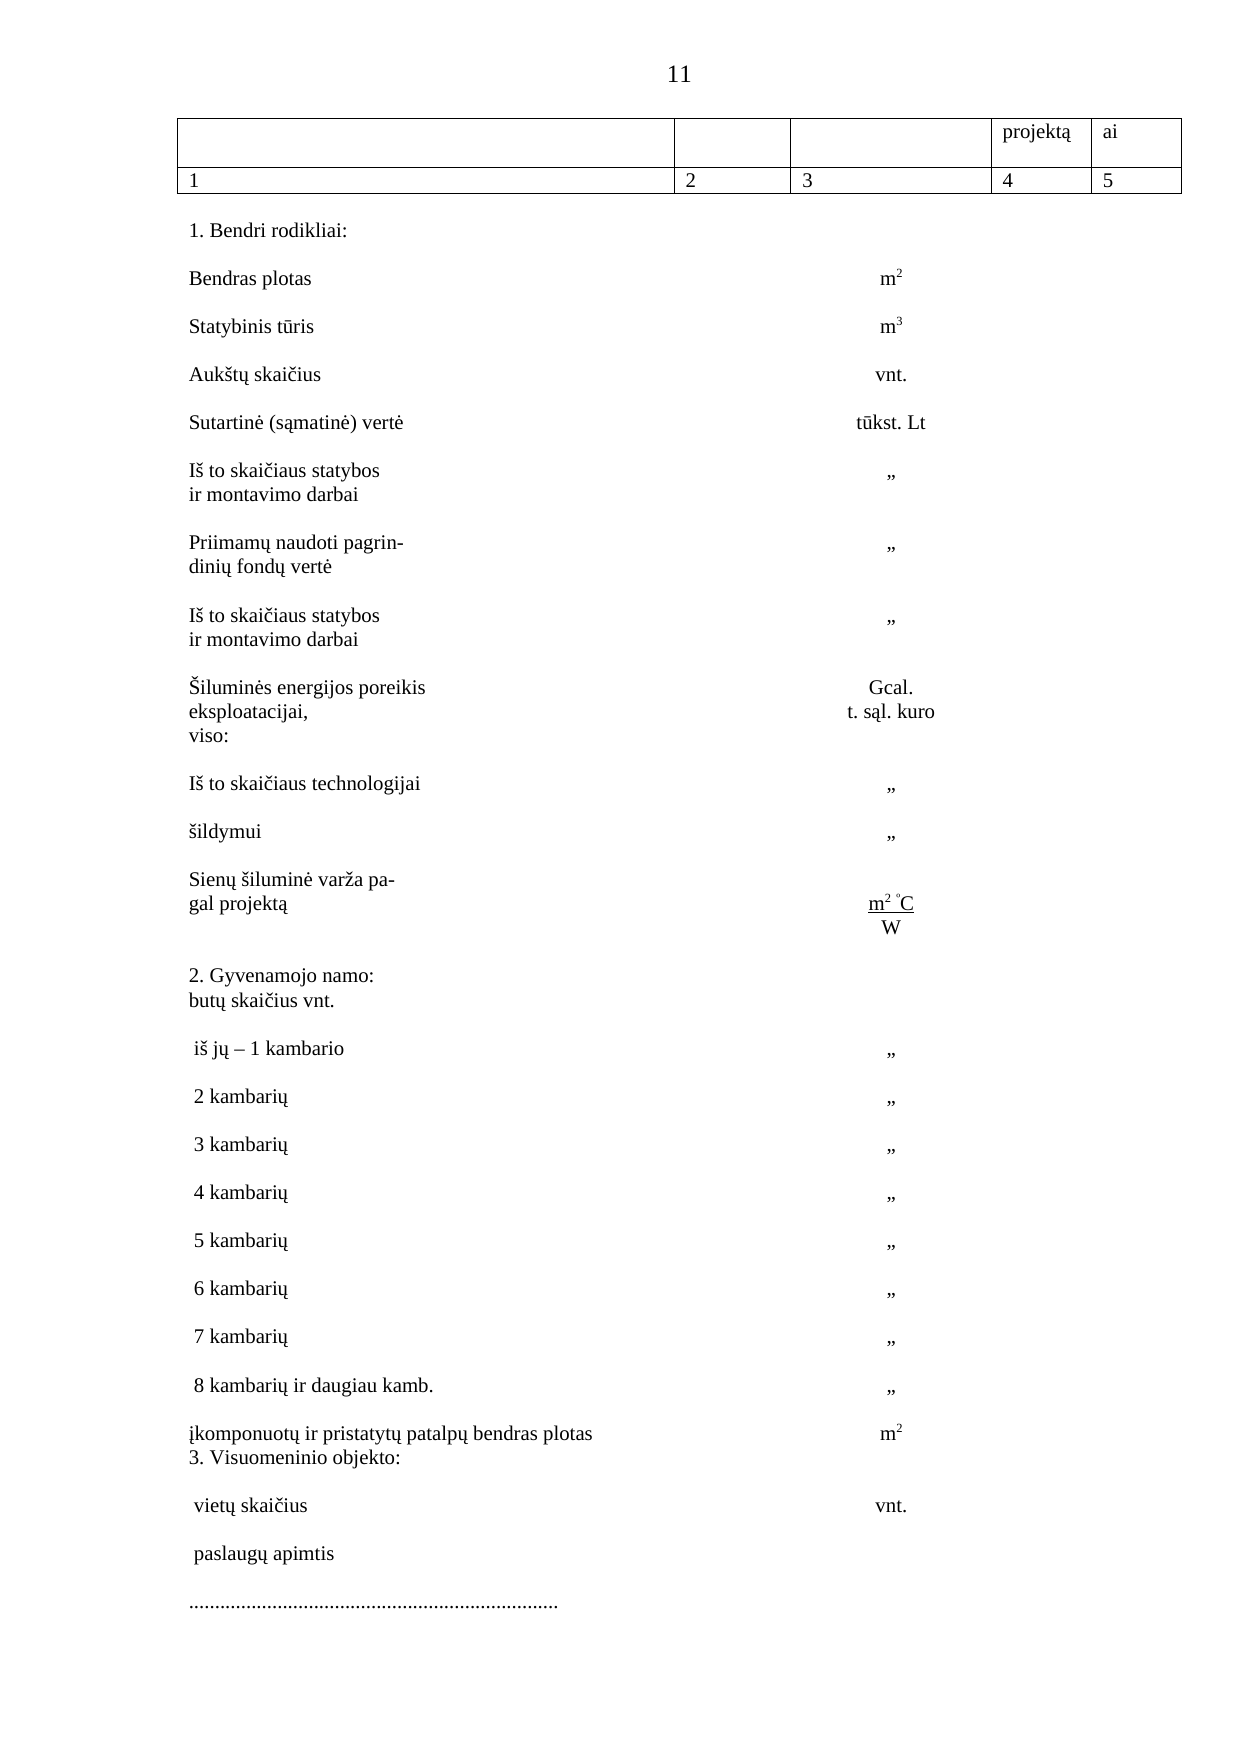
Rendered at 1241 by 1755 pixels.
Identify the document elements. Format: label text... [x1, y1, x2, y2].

table_cell Iš to skaičiaus statybos ir montavimo darbai [177, 458, 674, 530]
table_cell [1091, 314, 1181, 362]
table_cell [991, 771, 1091, 819]
table_cell Priimamų naudoti pagrin- dinių fondų vertė [177, 530, 674, 602]
table_cell vnt. [791, 362, 991, 410]
table_cell [1091, 819, 1181, 867]
table_cell [991, 530, 1091, 602]
table_cell 3. Visuomeninio objekto: [177, 1445, 674, 1493]
table_cell [991, 1132, 1091, 1180]
table_cell [1091, 867, 1181, 963]
table_cell [674, 603, 791, 675]
table_cell „ [791, 1276, 991, 1324]
table_cell [674, 410, 791, 458]
table_cell [991, 1493, 1091, 1541]
table_cell [1091, 530, 1181, 602]
table_cell [991, 314, 1091, 362]
table_header [675, 119, 790, 167]
table_cell [674, 458, 791, 530]
table_cell m2 [791, 266, 991, 314]
table_cell [991, 675, 1091, 771]
table_cell [674, 266, 791, 314]
table_cell paslaugų apimtis ....................................................................... [177, 1541, 674, 1613]
table_cell [991, 194, 1091, 266]
table_cell tūkst. Lt [791, 410, 991, 458]
table_cell [1091, 194, 1181, 266]
table_cell [674, 314, 791, 362]
table_cell [991, 1276, 1091, 1324]
table_cell [1091, 1180, 1181, 1228]
table_cell [1091, 1132, 1181, 1180]
table_header [178, 119, 674, 167]
table_cell Statybinis tūris [177, 314, 674, 362]
table_cell [674, 194, 791, 266]
table_cell [674, 964, 791, 1036]
table_cell [1091, 1541, 1181, 1613]
table_cell 5 [1092, 168, 1181, 192]
table_header projektą [992, 119, 1091, 167]
table_cell „ m2 [791, 1373, 991, 1445]
table_cell [791, 194, 991, 266]
table_cell [1091, 1373, 1181, 1445]
table_cell [674, 1084, 791, 1132]
table_cell [674, 1132, 791, 1180]
table_cell [991, 266, 1091, 314]
table_cell [991, 603, 1091, 675]
table_cell [1091, 1276, 1181, 1324]
table_cell [1091, 362, 1181, 410]
table_cell [991, 1445, 1091, 1493]
table_cell [1091, 1084, 1181, 1132]
table_cell „ [791, 819, 991, 867]
table_cell [1091, 1324, 1181, 1372]
table_cell „ [791, 1036, 991, 1084]
table_cell 3 kambarių [177, 1132, 674, 1180]
table_cell [991, 867, 1091, 963]
table_cell [1091, 771, 1181, 819]
table_cell [1091, 410, 1181, 458]
table_cell 7 kambarių [177, 1324, 674, 1372]
table_cell 1 [178, 168, 674, 192]
table_cell 2 [675, 168, 790, 192]
table_cell [991, 410, 1091, 458]
table_cell Šiluminės energijos poreikis eksploatacijai, viso: [177, 675, 674, 771]
table_cell [674, 1445, 791, 1493]
table_cell [1091, 1445, 1181, 1493]
table_cell [674, 1228, 791, 1276]
table_cell [991, 1228, 1091, 1276]
table_cell [991, 1373, 1091, 1445]
table_cell [674, 362, 791, 410]
table_cell [674, 1276, 791, 1324]
table_cell [991, 458, 1091, 530]
table_cell 8 kambarių ir daugiau kamb. įkomponuotų ir pristatytų patalpų bendras plotas [177, 1373, 674, 1445]
table_cell [1091, 458, 1181, 530]
table_header [791, 119, 991, 167]
table_cell [674, 1324, 791, 1372]
table_cell [1091, 675, 1181, 771]
table_cell [674, 1493, 791, 1541]
table_cell [674, 1036, 791, 1084]
table_cell [1091, 266, 1181, 314]
table_cell [991, 964, 1091, 1036]
table_cell Aukštų skaičius [177, 362, 674, 410]
table_cell iš jų – 1 kambario [177, 1036, 674, 1084]
table_cell [991, 819, 1091, 867]
table_cell [674, 1373, 791, 1445]
table_cell 3 [791, 168, 991, 192]
table_cell „ [791, 1132, 991, 1180]
table_cell [991, 1036, 1091, 1084]
table_cell „ [791, 1180, 991, 1228]
table_cell Sienų šiluminė varža pa- gal projektą [177, 867, 674, 963]
table_cell Bendras plotas [177, 266, 674, 314]
table_cell „ [791, 1324, 991, 1372]
table_cell vnt. [791, 1493, 991, 1613]
table_cell [991, 1180, 1091, 1228]
table_cell [674, 530, 791, 602]
table_cell „ [791, 603, 991, 675]
table_cell 4 kambarių [177, 1180, 674, 1228]
table_cell m2 ºC W [791, 867, 991, 963]
table_cell [1091, 1493, 1181, 1541]
table_cell [674, 1541, 791, 1613]
table_header ai [1092, 119, 1181, 167]
table_cell [674, 1180, 791, 1228]
table_cell „ [791, 530, 991, 602]
table_cell [674, 819, 791, 867]
table_cell [991, 1084, 1091, 1132]
table_cell Iš to skaičiaus statybos ir montavimo darbai [177, 603, 674, 675]
table_cell [1091, 1228, 1181, 1276]
table_cell Sutartinė (sąmatinė) vertė [177, 410, 674, 458]
table_cell „ [791, 1228, 991, 1276]
table_cell 1. Bendri rodikliai: [177, 194, 674, 266]
table_cell m3 [791, 314, 991, 362]
table_cell Iš to skaičiaus technologijai [177, 771, 674, 819]
table_cell „ [791, 1084, 991, 1132]
table_cell [791, 1445, 991, 1493]
table_cell [674, 675, 791, 771]
table_cell 2. Gyvenamojo namo: butų skaičius vnt. [177, 964, 674, 1036]
table_cell „ [791, 458, 991, 530]
table_cell [1091, 1036, 1181, 1084]
table_cell „ [791, 771, 991, 819]
table_cell Gcal. t. sąl. kuro [791, 675, 991, 771]
table_cell [1091, 603, 1181, 675]
table_cell 6 kambarių [177, 1276, 674, 1324]
table_cell [674, 867, 791, 963]
table_cell šildymui [177, 819, 674, 867]
table_cell [1091, 964, 1181, 1036]
table_cell 5 kambarių [177, 1228, 674, 1276]
table_cell [991, 1541, 1091, 1613]
table_cell [791, 964, 991, 1036]
table_cell vietų skaičius [177, 1493, 674, 1541]
table_cell [991, 1324, 1091, 1372]
table_cell [991, 362, 1091, 410]
table_cell [674, 771, 791, 819]
table_cell 2 kambarių [177, 1084, 674, 1132]
table_cell 4 [992, 168, 1091, 192]
